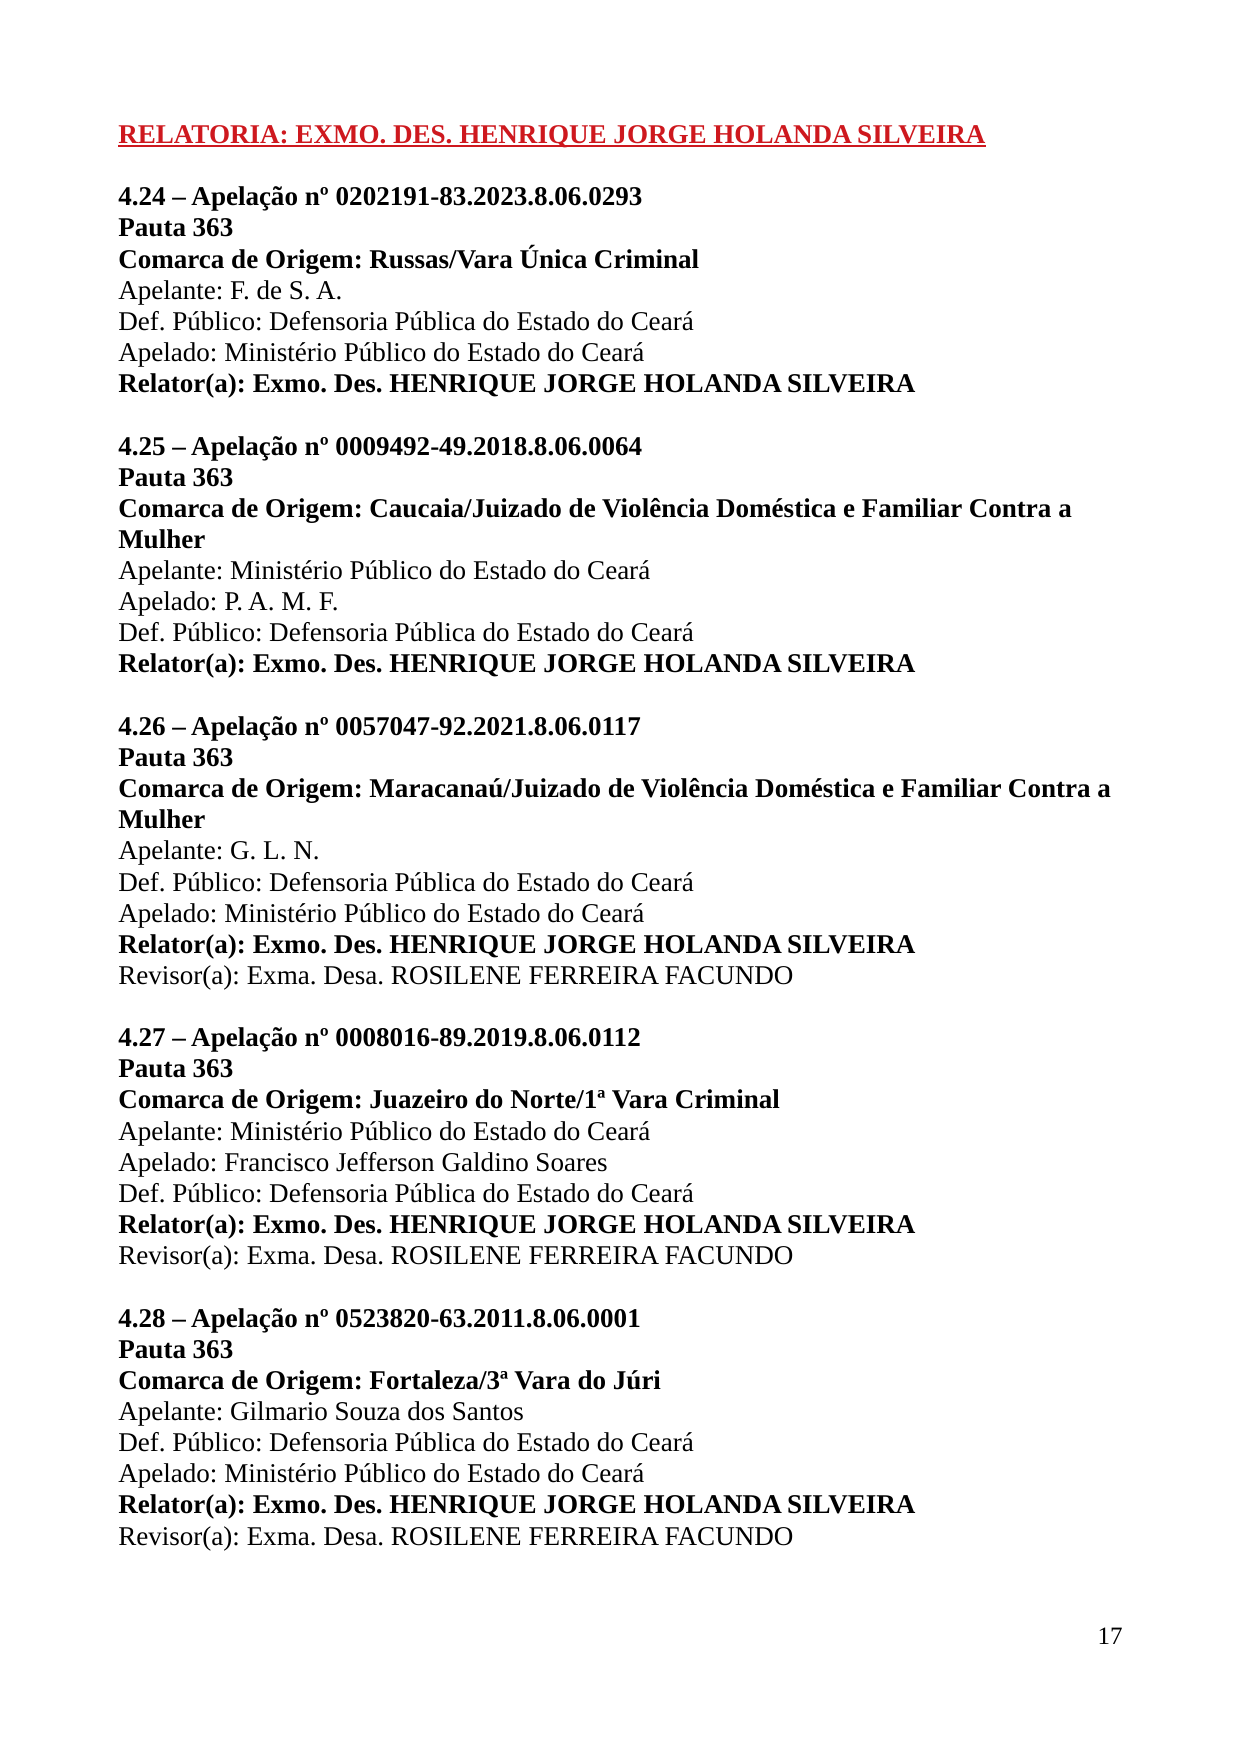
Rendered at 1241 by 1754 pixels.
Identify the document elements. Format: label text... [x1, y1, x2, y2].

text Relator(a): Exmo. Des. HENRIQUE JORGE HOLANDA SILVEIRA [118, 648, 1122, 679]
text Pauta 363 [118, 741, 1122, 772]
text Def. Público: Defensoria Pública do Estado do Ceará [118, 305, 1122, 336]
text Relator(a): Exmo. Des. HENRIQUE JORGE HOLANDA SILVEIRA [118, 1208, 1122, 1239]
text Def. Público: Defensoria Pública do Estado do Ceará [118, 866, 1122, 897]
text Comarca de Origem: Caucaia/Juizado de Violência Doméstica e Familiar Contra a Mulher [118, 492, 1122, 554]
text RELATORIA: EXMO. DES. HENRIQUE JORGE HOLANDA SILVEIRA [118, 118, 1122, 149]
text 4.28 – Apelação nº 0523820-63.2011.8.06.0001 [118, 1302, 1122, 1333]
text Def. Público: Defensoria Pública do Estado do Ceará [118, 616, 1122, 648]
text Apelado: Ministério Público do Estado do Ceará [118, 336, 1122, 367]
text Revisor(a): Exma. Desa. ROSILENE FERREIRA FACUNDO [118, 959, 1122, 990]
text Apelado: Ministério Público do Estado do Ceará [118, 897, 1122, 928]
text Apelado: Francisco Jefferson Galdino Soares [118, 1146, 1122, 1177]
text Relator(a): Exmo. Des. HENRIQUE JORGE HOLANDA SILVEIRA [118, 928, 1122, 959]
text Comarca de Origem: Russas/Vara Única Criminal [118, 243, 1122, 274]
text Comarca de Origem: Fortaleza/3ª Vara do Júri [118, 1364, 1122, 1395]
text Revisor(a): Exma. Desa. ROSILENE FERREIRA FACUNDO [118, 1239, 1122, 1271]
text Pauta 363 [118, 1333, 1122, 1364]
text Relator(a): Exmo. Des. HENRIQUE JORGE HOLANDA SILVEIRA [118, 367, 1122, 398]
text Comarca de Origem: Maracanaú/Juizado de Violência Doméstica e Familiar Contra a Mulher [118, 772, 1122, 834]
text Apelado: P. A. M. F. [118, 585, 1122, 616]
text Pauta 363 [118, 1052, 1122, 1084]
text Apelante: Ministério Público do Estado do Ceará [118, 1115, 1122, 1146]
text Apelante: Gilmario Souza dos Santos [118, 1395, 1122, 1426]
text 4.25 – Apelação nº 0009492-49.2018.8.06.0064 [118, 429, 1122, 461]
text 4.26 – Apelação nº 0057047-92.2021.8.06.0117 [118, 710, 1122, 741]
text Apelante: G. L. N. [118, 834, 1122, 866]
text Pauta 363 [118, 212, 1122, 243]
text 4.24 – Apelação nº 0202191-83.2023.8.06.0293 [118, 180, 1122, 212]
text 4.27 – Apelação nº 0008016-89.2019.8.06.0112 [118, 1021, 1122, 1052]
text Def. Público: Defensoria Pública do Estado do Ceará [118, 1177, 1122, 1208]
text Relator(a): Exmo. Des. HENRIQUE JORGE HOLANDA SILVEIRA [118, 1488, 1122, 1520]
text Apelante: F. de S. A. [118, 274, 1122, 305]
text Pauta 363 [118, 461, 1122, 492]
text Apelado: Ministério Público do Estado do Ceará [118, 1457, 1122, 1488]
text Comarca de Origem: Juazeiro do Norte/1ª Vara Criminal [118, 1084, 1122, 1115]
text Apelante: Ministério Público do Estado do Ceará [118, 554, 1122, 585]
text Def. Público: Defensoria Pública do Estado do Ceará [118, 1426, 1122, 1457]
text Revisor(a): Exma. Desa. ROSILENE FERREIRA FACUNDO [118, 1520, 1122, 1551]
